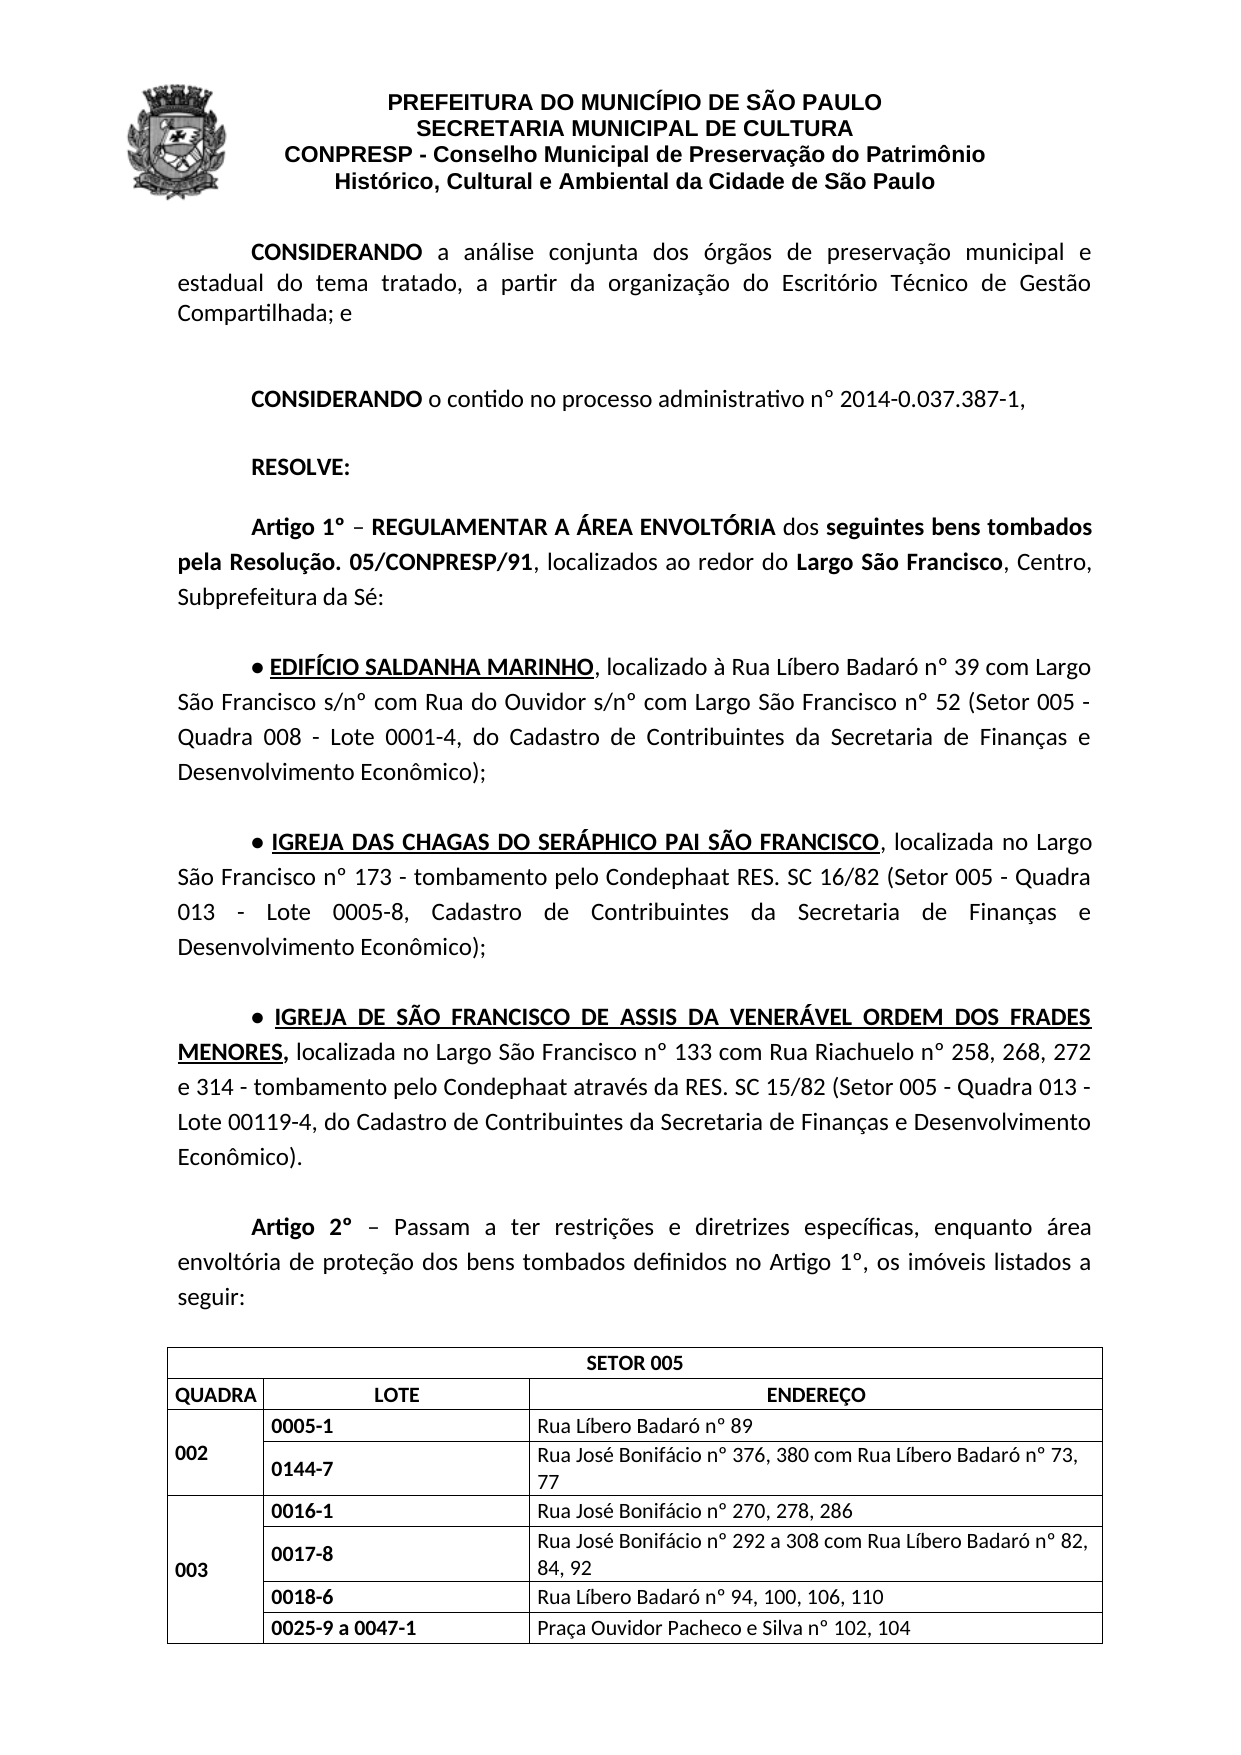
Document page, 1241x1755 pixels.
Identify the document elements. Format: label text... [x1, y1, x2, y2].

text CONSIDERANDO a análise conjunta dos órgãos de preservação municipal e estadual do tema tratado, a partir da organização do Escritório Técnico de Gestão Compartilhada; e [177, 236, 1093, 328]
table_cell Rua José Bonifácio nº 292 a 308 com Rua Líbero Badaró nº 82, 84, 92 [530, 1527, 1102, 1581]
table_cell 0018-6 [264, 1582, 529, 1612]
text CONSIDERANDO o contido no processo administrativo nº 2014-0.037.387-1, [177, 383, 1093, 414]
table_cell 0017-8 [264, 1527, 529, 1581]
table_cell Praça Ouvidor Pacheco e Silva nº 102, 104 [530, 1613, 1102, 1643]
text • EDIFÍCIO SALDANHA MARINHO, localizado à Rua Líbero Badaró nº 39 com Largo São Francisco s/nº com Rua do Ouvidor s/nº com Largo São Francisco nº 52 (Setor 005 - Quadra 008 - Lote 0001-4, do Cadastro de Contribuintes da Secretaria de Finanças e Desenvolvimento Econômico); [177, 651, 1093, 787]
table_header SETOR 005 [168, 1348, 1102, 1378]
table_cell 0005-1 [264, 1410, 529, 1441]
table_cell 0025-9 a 0047-1 [264, 1613, 529, 1643]
text Artigo 2º – Passam a ter restrições e diretrizes específicas, enquanto área envoltória de proteção dos bens tombados definidos no Artigo 1º, os imóveis listados a seguir: [177, 1211, 1093, 1312]
table_cell QUADRA [168, 1379, 263, 1409]
table_cell Rua José Bonifácio nº 270, 278, 286 [530, 1496, 1102, 1526]
table_cell 002 [168, 1410, 263, 1495]
table_cell Rua José Bonifácio nº 376, 380 com Rua Líbero Badaró nº 73, 77 [530, 1442, 1102, 1495]
table_cell 0144-7 [264, 1442, 529, 1495]
text Artigo 1º – REGULAMENTAR A ÁREA ENVOLTÓRIA dos seguintes bens tombados pela Resolução. 05/CONPRESP/91, localizados ao redor do Largo São Francisco, Centro, Subprefeitura da Sé: [177, 511, 1093, 612]
table_cell 0016-1 [264, 1496, 529, 1526]
text • IGREJA DE SÃO FRANCISCO DE ASSIS DA VENERÁVEL ORDEM DOS FRADES MENORES, localizada no Largo São Francisco nº 133 com Rua Riachuelo nº 258, 268, 272 e 314 - tombamento pelo Condephaat através da RES. SC 15/82 (Setor 005 - Quadra 013 - Lote 00119-4, do Cadastro de Contribuintes da Secretaria de Finanças e Desenvolvimento Econômico). [177, 1001, 1093, 1172]
table_cell 003 [168, 1496, 263, 1643]
table_cell Rua Líbero Badaró nº 94, 100, 106, 110 [530, 1582, 1102, 1612]
table_cell LOTE [264, 1379, 529, 1409]
table_cell Rua Líbero Badaró nº 89 [530, 1410, 1102, 1441]
text • IGREJA DAS CHAGAS DO SERÁPHICO PAI SÃO FRANCISCO, localizada no Largo São Francisco nº 173 - tombamento pelo Condephaat RES. SC 16/82 (Setor 005 - Quadra 013 - Lote 0005-8, Cadastro de Contribuintes da Secretaria de Finanças e Desenvolvimento Econômico); [177, 826, 1093, 962]
table_cell ENDEREÇO [530, 1379, 1102, 1409]
text RESOLVE: [177, 451, 1093, 482]
